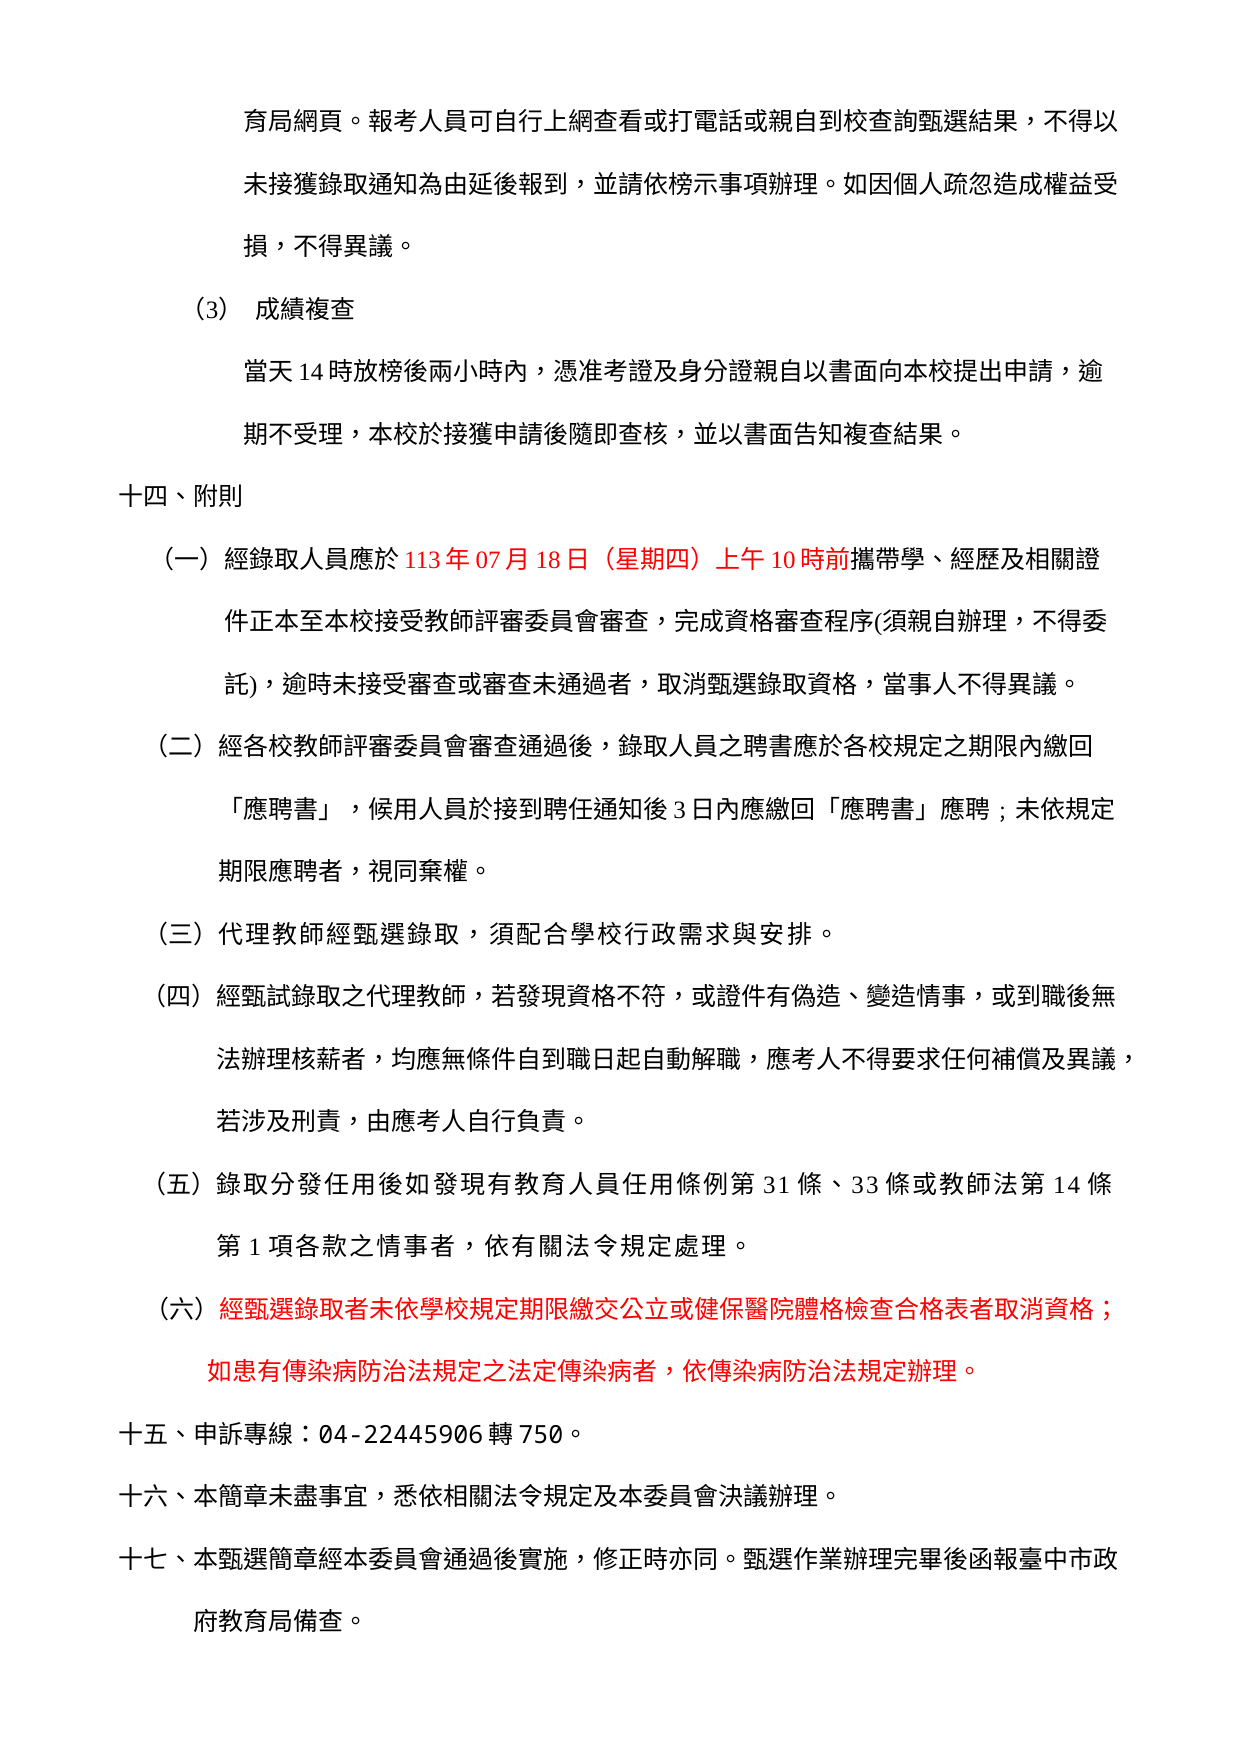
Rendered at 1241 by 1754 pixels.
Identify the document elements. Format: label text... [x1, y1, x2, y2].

text （六）經甄選錄取者未依學校規定期限繳交公立或健保醫院體格檢查合格表者取消資格；如患有傳染病防治法規定之法定傳染病者，依傳染病防治法規定辦理。 [144, 1266, 1122, 1391]
text 十四、附則 [118, 453, 1122, 516]
text （五）錄取分發任用後如發現有教育人員任用條例第31條、33條或教師法第14條第1項各款之情事者，依有關法令規定處理。 [141, 1141, 1122, 1266]
text 十七、本甄選簡章經本委員會通過後實施，修正時亦同。甄選作業辦理完畢後函報臺中市政府教育局備查。 [118, 1516, 1122, 1641]
text 十五、申訴專線：04-22445906轉750。 [118, 1391, 1122, 1453]
text 育局網頁。報考人員可自行上網查看或打電話或親自到校查詢甄選結果，不得以未接獲錄取通知為由延後報到，並請依榜示事項辦理。如因個人疏忽造成權益受損，不得異議。 [243, 78, 1122, 266]
text （四）經甄試錄取之代理教師，若發現資格不符，或證件有偽造、變造情事，或到職後無法辦理核薪者，均應無條件自到職日起自動解職，應考人不得要求任何補償及異議，若涉及刑責，由應考人自行負責。 [141, 953, 1122, 1141]
text 十六、本簡章未盡事宜，悉依相關法令規定及本委員會決議辦理。 [118, 1453, 1122, 1516]
text 當天14時放榜後兩小時內，憑准考證及身分證親自以書面向本校提出申請，逾期不受理，本校於接獲申請後隨即查核，並以書面告知複查結果。 [243, 328, 1122, 453]
list 成績複查 [181, 266, 1122, 328]
text （三）代理教師經甄選錄取，須配合學校行政需求與安排。 [118, 891, 1122, 953]
text （一）經錄取人員應於113年07月18日（星期四）上午10時前攜帶學、經歷及相關證件正本至本校接受教師評審委員會審查，完成資格審查程序(須親自辦理，不得委託)，逾時未接受審查或審查未通過者，取消甄選錄取資格，當事人不得異議。 [149, 516, 1122, 703]
text （二）經各校教師評審委員會審查通過後，錄取人員之聘書應於各校規定之期限內繳回「應聘書」，候用人員於接到聘任通知後3日內應繳回「應聘書」應聘﹔未依規定期限應聘者，視同棄權。 [143, 703, 1122, 891]
